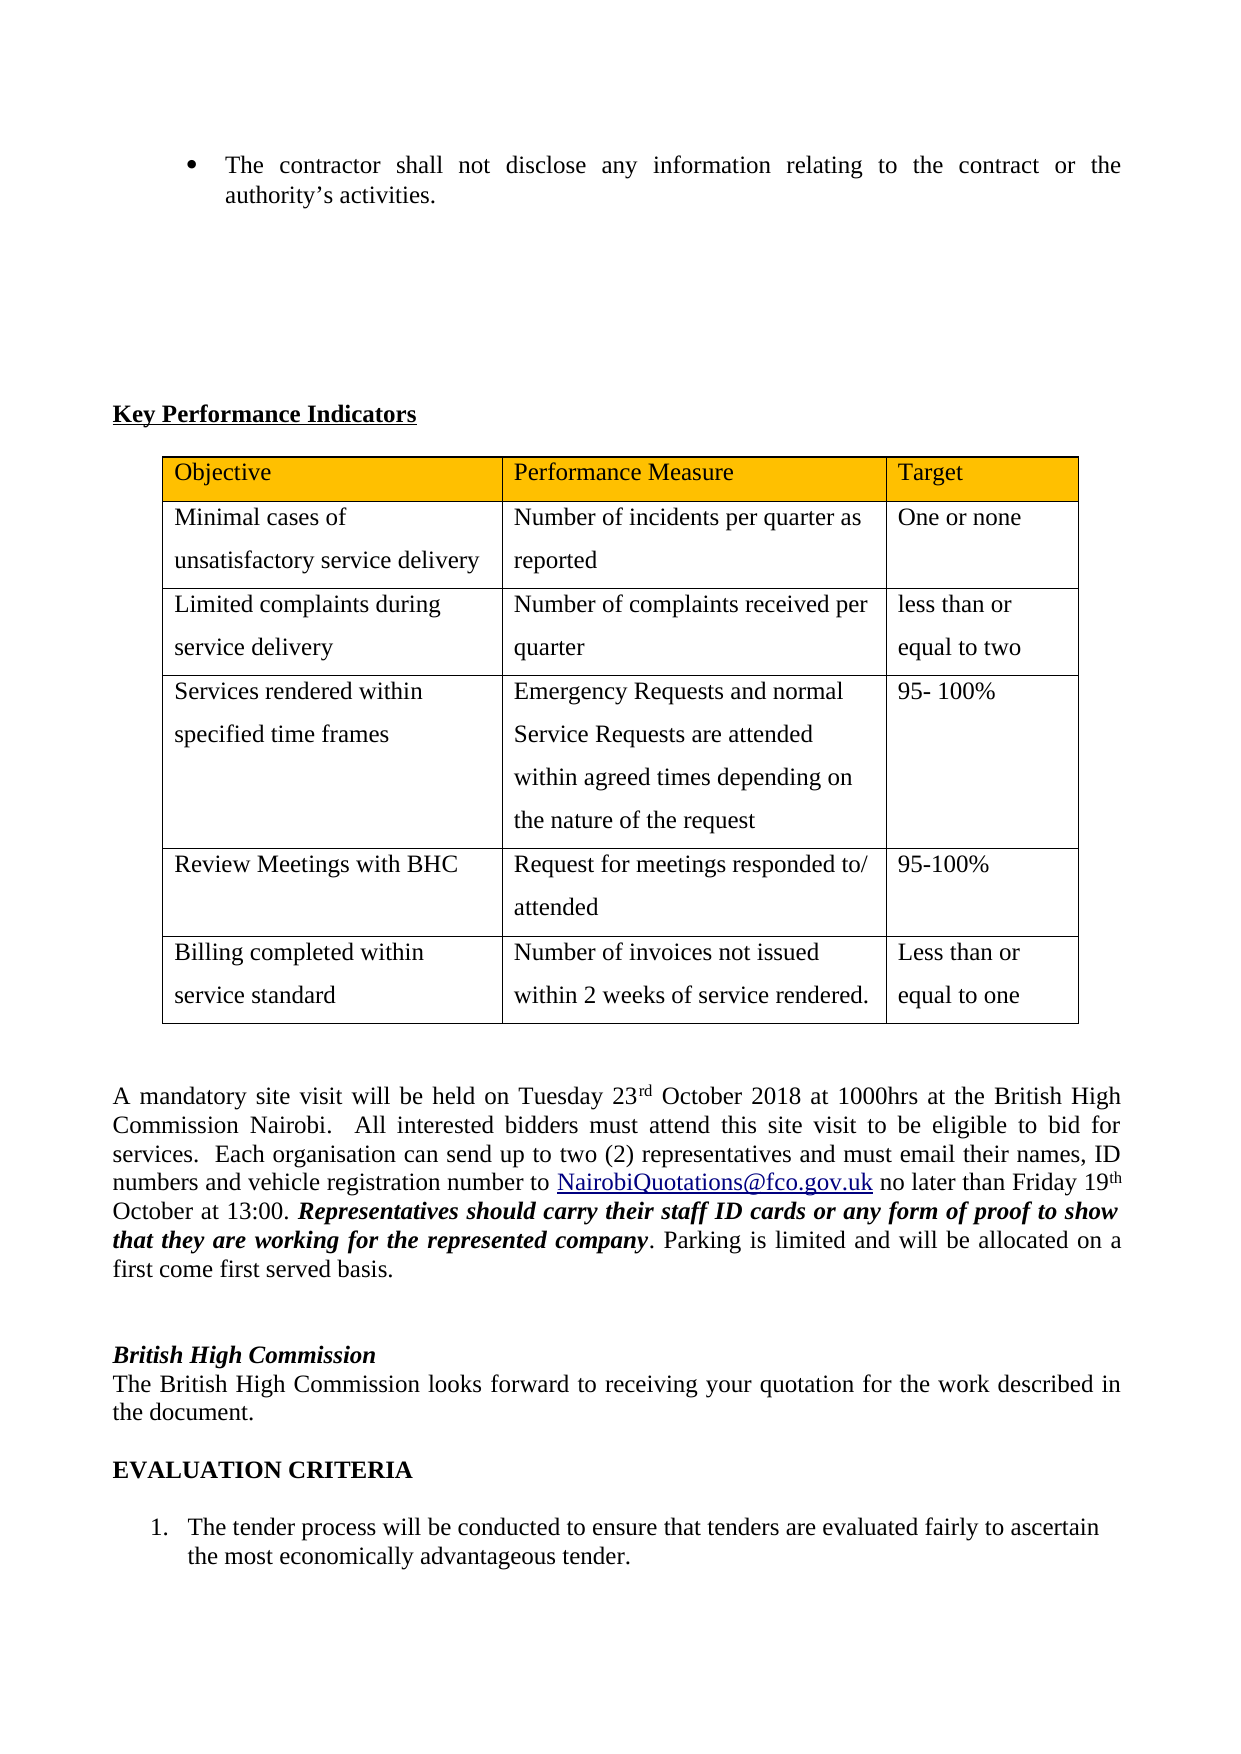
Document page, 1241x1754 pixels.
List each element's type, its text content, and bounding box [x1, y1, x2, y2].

table_header Performance Measure [503, 458, 886, 501]
table_cell Number of incidents per quarter as reported [503, 502, 886, 588]
table_cell 95- 100% [887, 676, 1078, 848]
table_cell Number of complaints received per quarter [503, 589, 886, 675]
table_cell Minimal cases of unsatisfactory service delivery [163, 502, 502, 588]
list The tender process will be conducted to ensure that tenders are evaluated fairly to ascertain the most economically advantageous tender. [150, 1512, 1122, 1570]
table_header Objective [163, 458, 502, 501]
text Key Performance Indicators [112, 399, 1122, 428]
table_cell 95-100% [887, 849, 1078, 936]
table_cell Billing completed within service standard [163, 937, 502, 1023]
table_cell Services rendered within specified time frames [163, 676, 502, 848]
table_cell Review Meetings with BHC [163, 849, 502, 936]
text EVALUATION CRITERIA [112, 1455, 1122, 1484]
table_cell Request for meetings responded to/ attended [503, 849, 886, 936]
table_cell Limited complaints during service delivery [163, 589, 502, 675]
list The contractor shall not disclose any information relating to the contract or the authority’s activities. [187, 150, 1122, 209]
text British High Commission [112, 1340, 1122, 1369]
table_cell One or none [887, 502, 1078, 588]
table_cell Less than or equal to one [887, 937, 1078, 1023]
text A mandatory site visit will be held on Tuesday 23rd October 2018 at 1000hrs at the British High Commission Nairobi. All interested bidders must attend this site visit to be eligible to bid for services. Each organisation can send up to two (2) representatives and must email their names, ID numbers and vehicle registration number to NairobiQuotations@fco.gov.uk no later than Friday 19th October at 13:00. Representatives should carry their staff ID cards or any form of proof to show that they are working for the represented company. Parking is limited and will be allocated on a first come first served basis. [112, 1081, 1122, 1282]
table_cell less than or equal to two [887, 589, 1078, 675]
table_cell Emergency Requests and normal Service Requests are attended within agreed times depending on the nature of the request [503, 676, 886, 848]
table_cell Number of invoices not issued within 2 weeks of service rendered. [503, 937, 886, 1023]
table_header Target [887, 458, 1078, 501]
text The British High Commission looks forward to receiving your quotation for the work described in the document. [112, 1369, 1122, 1426]
